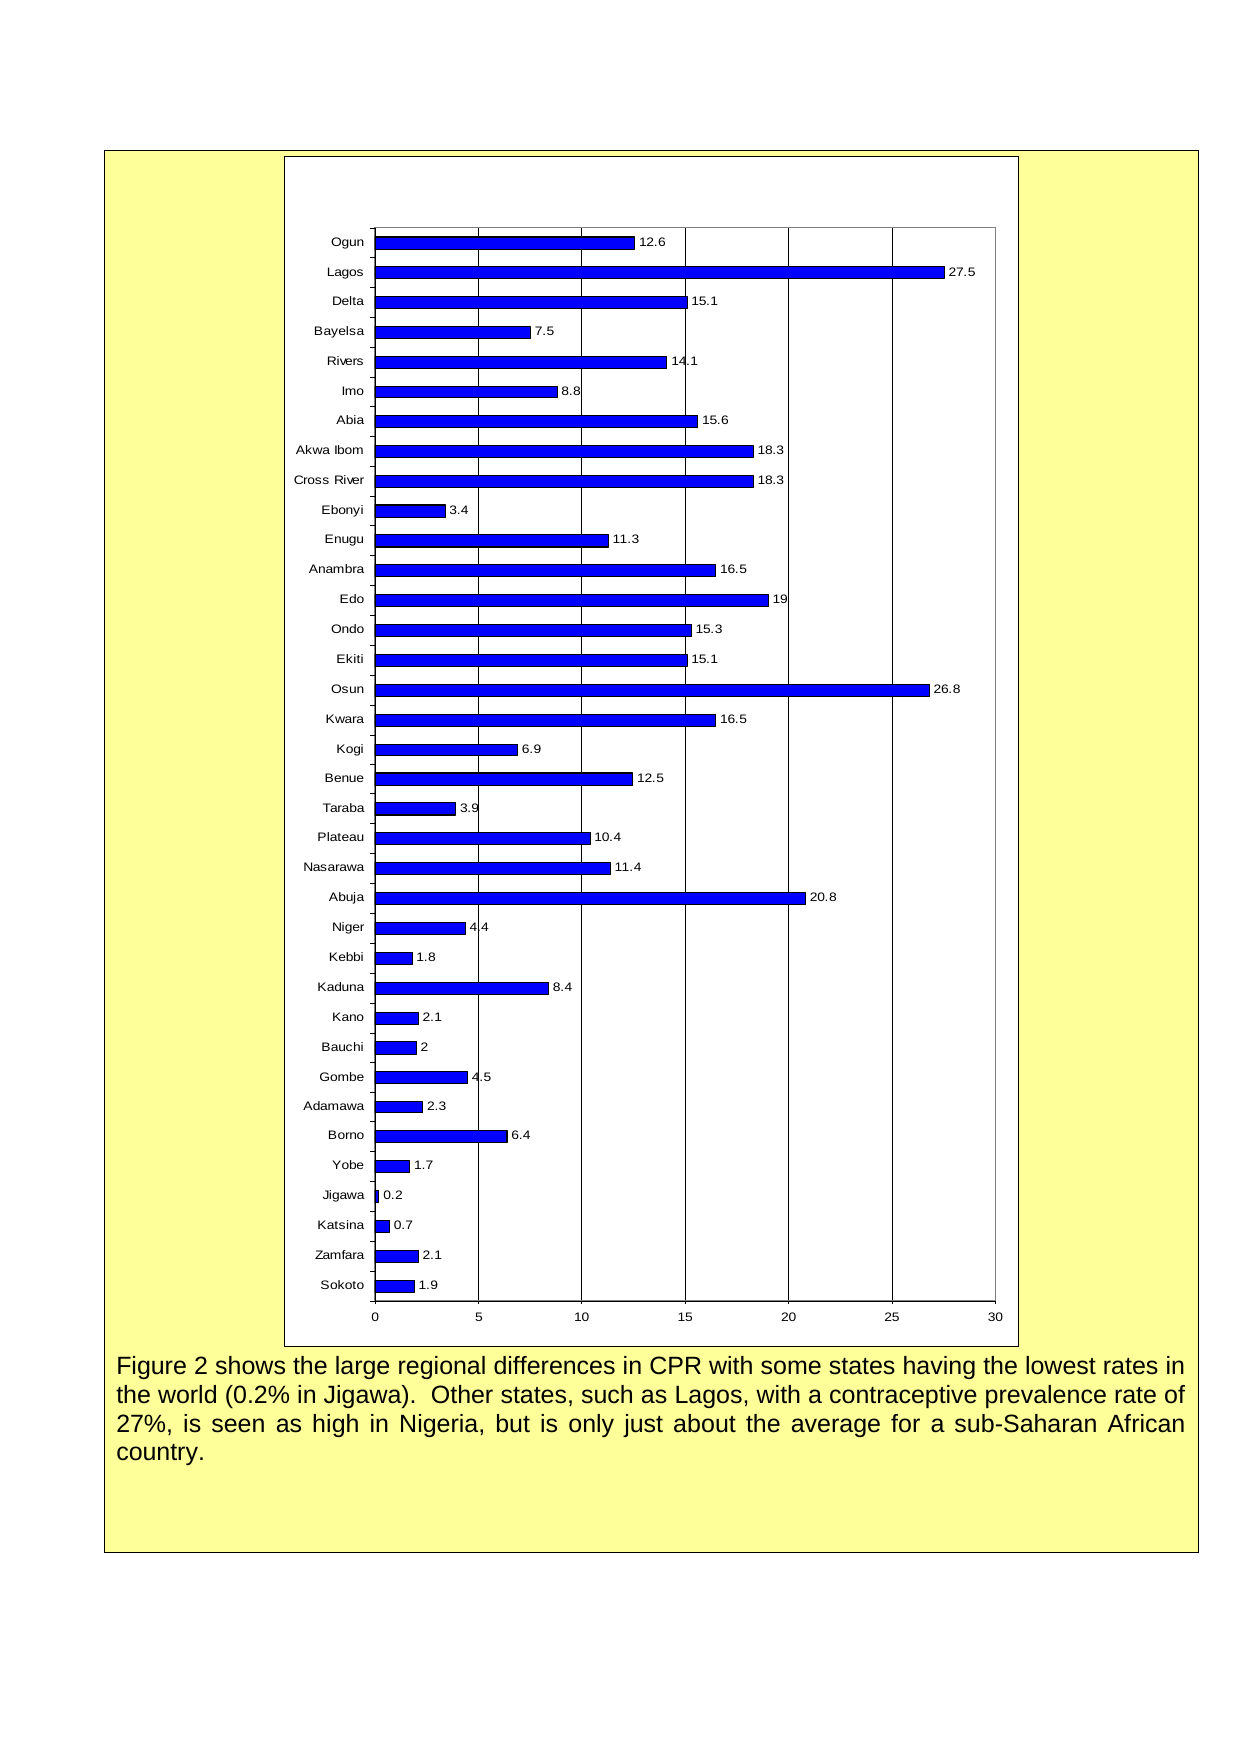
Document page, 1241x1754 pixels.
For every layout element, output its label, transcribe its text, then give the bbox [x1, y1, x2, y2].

table_cell [86, 150, 104, 1552]
table_cell Strategic Case A. Context and need for DFID intervention Scaling up access to contraceptive commodities for women is a Nigerian government priority and a DFID priority. Nigeria’s National Strategic Health Development Plan places a high priority on family planning. The National Reproductive Health Policy 2010 goal is a 2% increase in CPR annually. The DFID Business Plan of June 2011 states; “….we will double our impact in terms of the number of maternal and newborn lives saved, and enable 10 million couples to access modern methods of family planning over the next five years”. This programme makes a significant contribution towards this global effort. High Unmet Need Utilisation of modern contraceptives in Nigeria is low, at only 10% and yet unmet need is high (20%); even within those regions of Nigeria where the status of women is low and social barriers to access is high. Total contraceptive prevalence rate (CPR) in Nigeria, including traditional methods is 15%. Some explanations for low CPR in Nigeria include: Lack of service availability Perceived social disapproval or lack of social acceptability. Perceived health risk and side effects. Figure 1 Total Contraceptive Prevalence Rates There is strong anecdotal evidence and accepted perceptions within Nigeria that “religious” barriers prevent contraceptive uptake. However, other populations and states with strong religious traditions actually have substantially higher rates (Italy 60%, Egypt 60%, Iran 74%) (Figure 1). Nigeria is low (15%) by Sub-Saharan Africa standards (23%) and significantly lower than the average for all less developed countries (52% excluding China). Fig 2. Contraceptive Prevalence Rate by State (Demographic and Health Survey 2008) Figure 2 shows the large regional differences in CPR with some states having the lowest rates in the world (0.2% in Jigawa). Other states, such as Lagos, with a contraceptive prevalence rate of 27%, is seen as high in Nigeria, but is only just about the average for a sub-Saharan African country. [105, 151, 1198, 1552]
